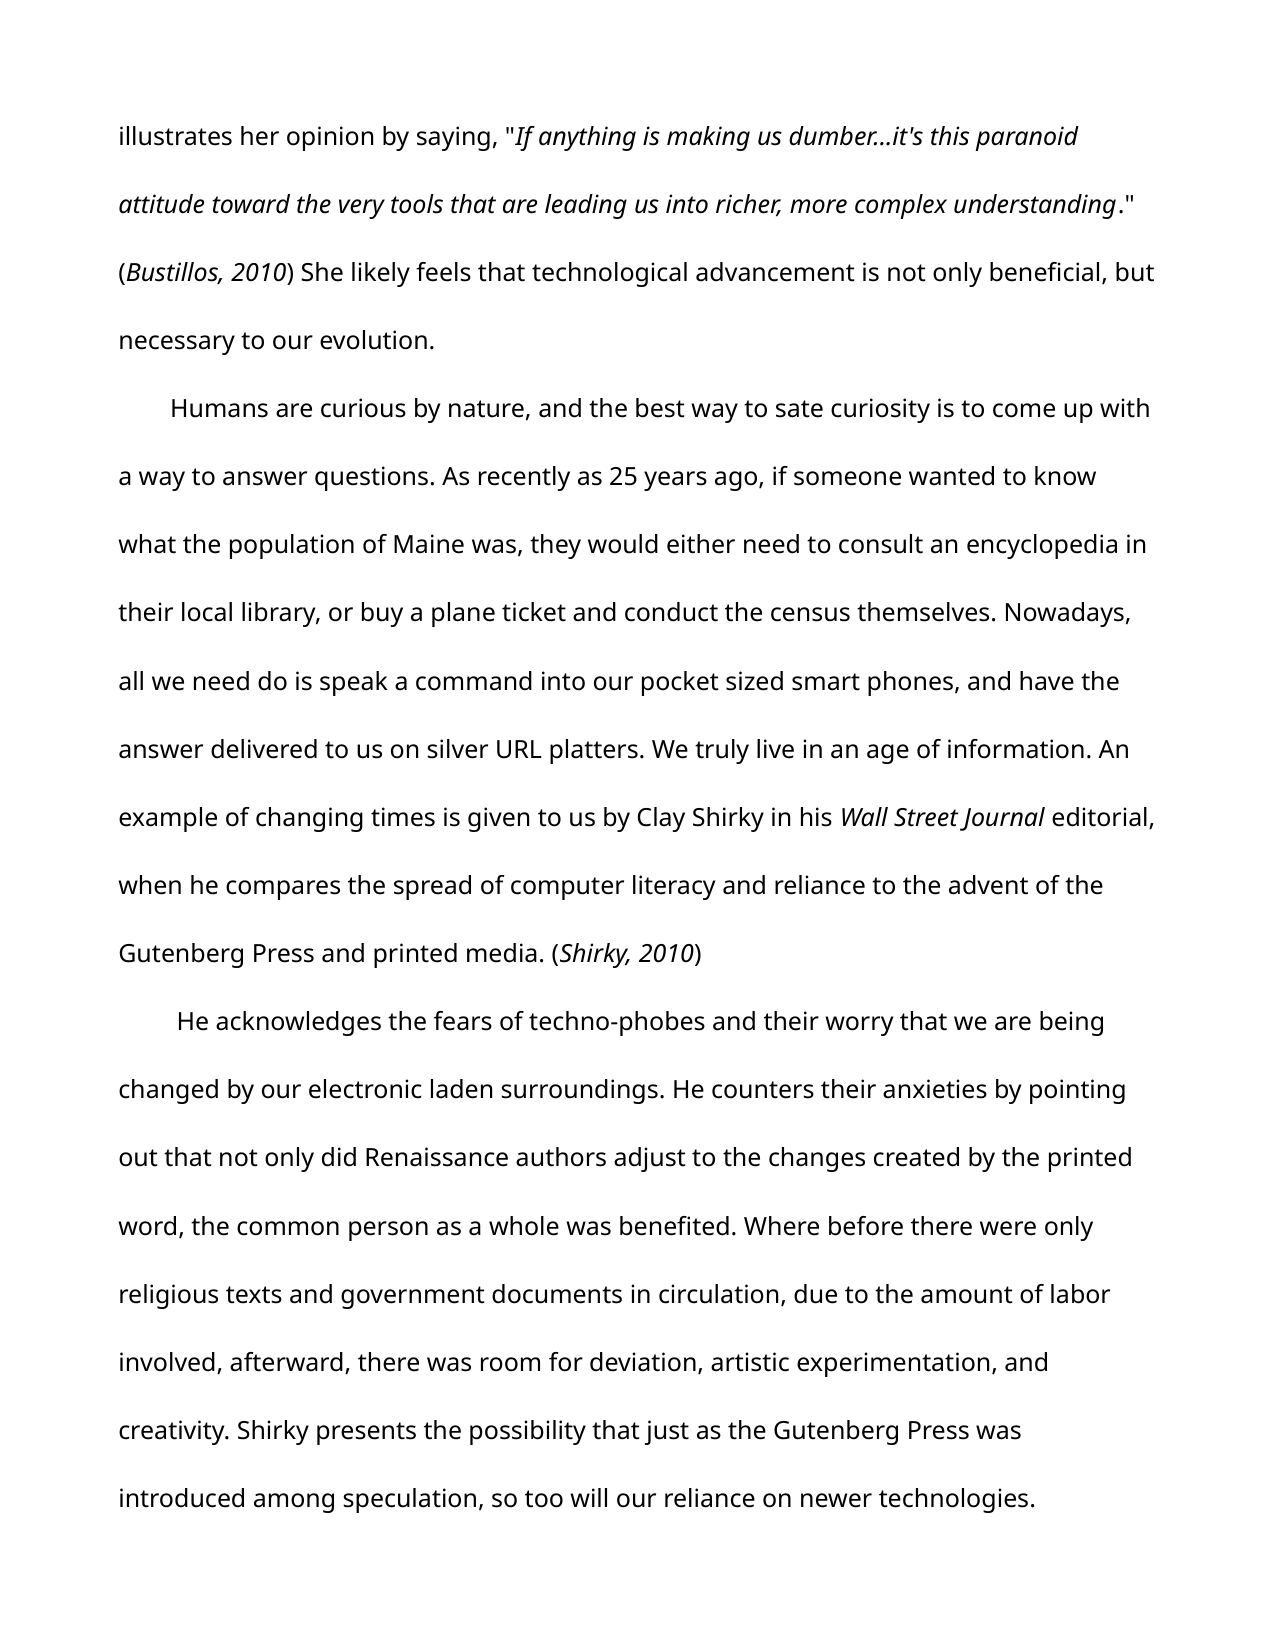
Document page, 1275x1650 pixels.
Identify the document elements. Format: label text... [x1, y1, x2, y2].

text He acknowledges the fears of techno-phobes and their worry that we are being changed by our electronic laden surroundings. He counters their anxieties by pointing out that not only did Renaissance authors adjust to the changes created by the printed word, the common person as a whole was benefited. Where before there were only religious texts and government documents in circulation, due to the amount of labor involved, afterward, there was room for deviation, artistic experimentation, and creativity. Shirky presents the possibility that just as the Gutenberg Press was introduced among speculation, so too will our reliance on newer technologies. [118, 1004, 1157, 1515]
text Humans are curious by nature, and the best way to sate curiosity is to come up with a way to answer questions. As recently as 25 years ago, if someone wanted to know what the population of Maine was, they would either need to consult an encyclopedia in their local library, or buy a plane ticket and conduct the census themselves. Nowadays, all we need do is speak a command into our pocket sized smart phones, and have the answer delivered to us on silver URL platters. We truly live in an age of information. An example of changing times is given to us by Clay Shirky in his Wall Street Journal editorial, when he compares the spread of computer literacy and reliance to the advent of the Gutenberg Press and printed media. (Shirky, 2010) [118, 391, 1157, 970]
text illustrates her opinion by saying, "If anything is making us dumber...it's this paranoid attitude toward the very tools that are leading us into richer, more complex understanding." (Bustillos, 2010) She likely feels that technological advancement is not only beneficial, but necessary to our evolution. [118, 118, 1157, 357]
